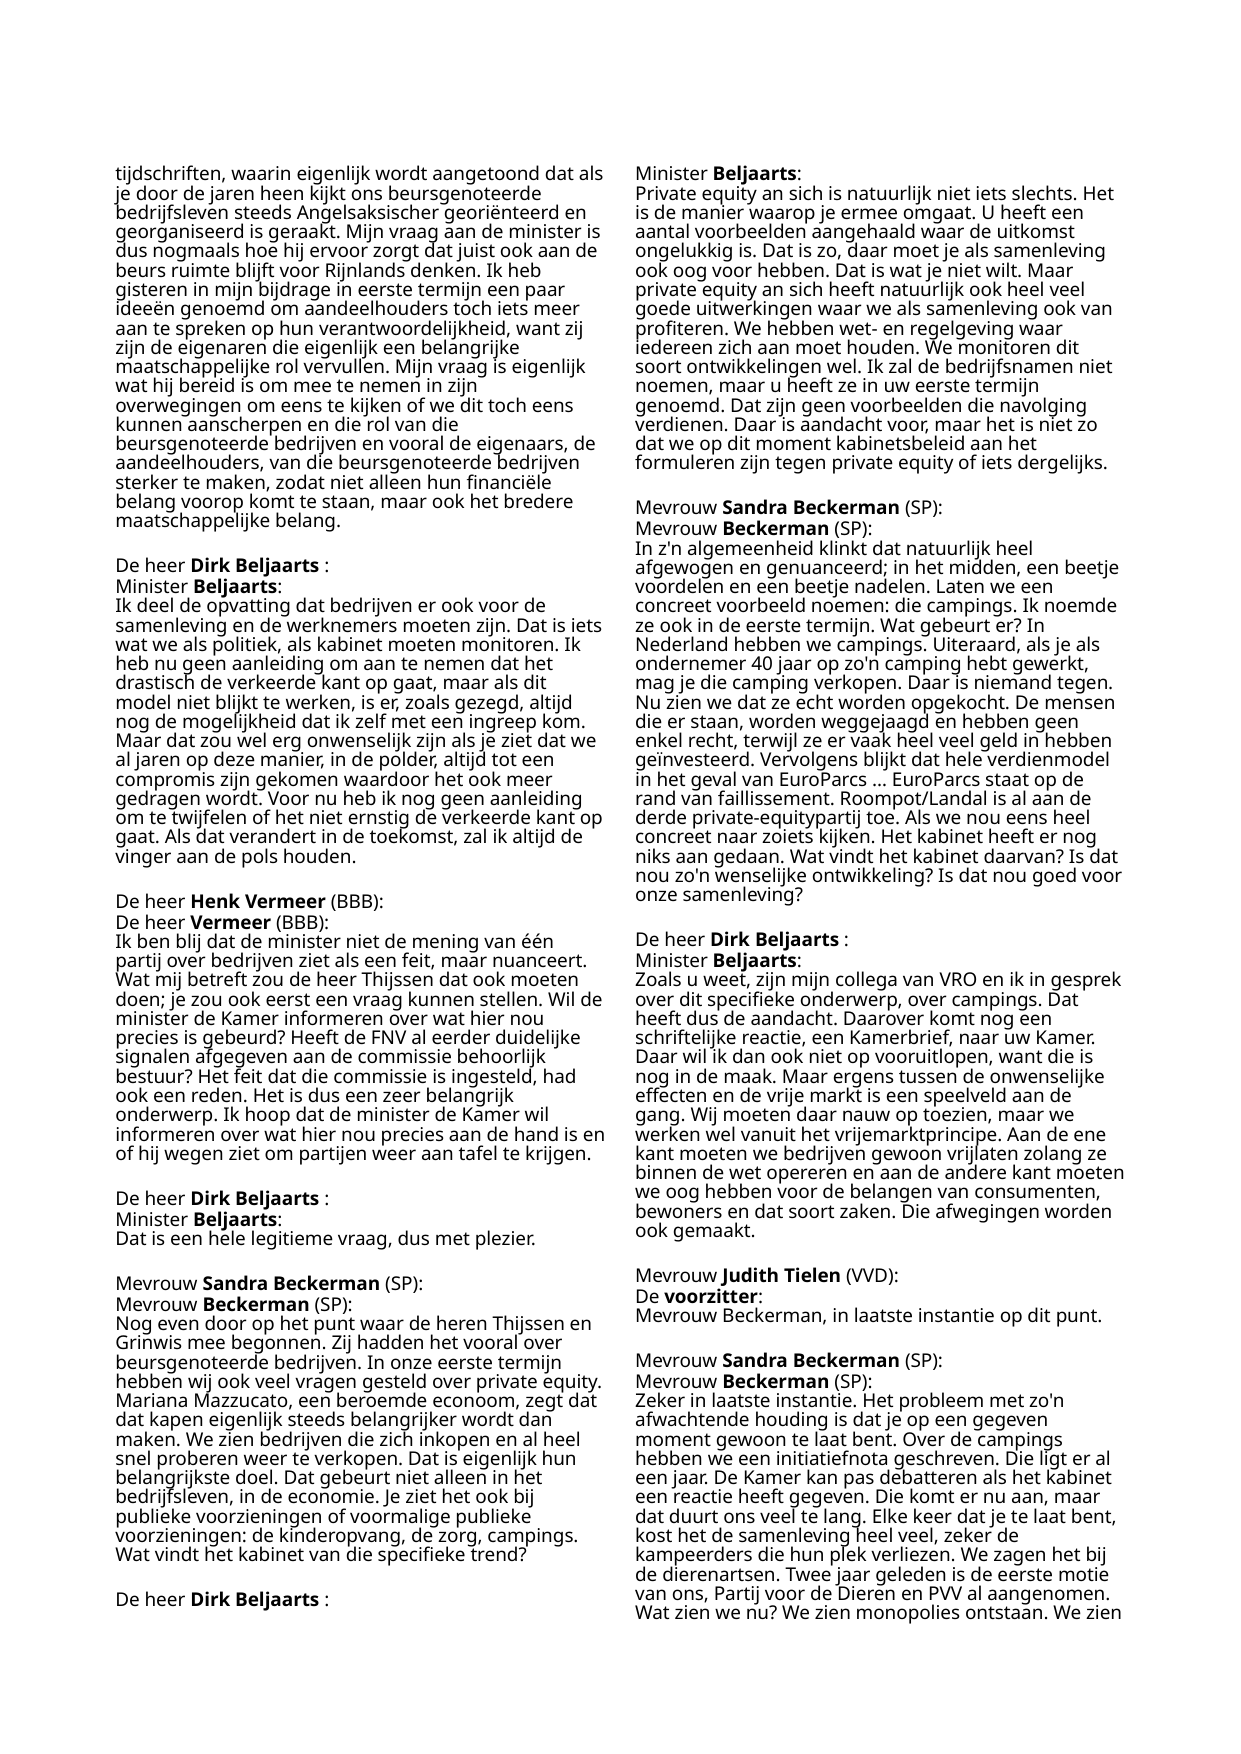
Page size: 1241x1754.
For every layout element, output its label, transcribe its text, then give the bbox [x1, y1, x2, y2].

text Minister Beljaarts: [115, 578, 605, 597]
text Minister Beljaarts: [635, 952, 1125, 971]
text Private equity an sich is natuurlijk niet iets slechts. Het is de manier waarop je ermee omgaat. U heeft een aantal voorbeelden aangehaald waar de uitkomst ongelukkig is. Dat is zo, daar moet je als samenleving ook oog voor hebben. Dat is wat je niet wilt. Maar private equity an sich heeft natuurlijk ook heel veel goede uitwerkingen waar we als samenleving ook van profiteren. We hebben wet- en regelgeving waar iedereen zich aan moet houden. We monitoren dit soort ontwikkelingen wel. Ik zal de bedrijfsnamen niet noemen, maar u heeft ze in uw eerste termijn genoemd. Dat zijn geen voorbeelden die navolging verdienen. Daar is aandacht voor, maar het is niet zo dat we op dit moment kabinetsbeleid aan het formuleren zijn tegen private equity of iets dergelijks. [635, 184, 1125, 474]
text De heer Dirk Beljaarts : [635, 926, 1125, 952]
text In z'n algemeenheid klinkt dat natuurlijk heel afgewogen en genuanceerd; in het midden, een beetje voordelen en een beetje nadelen. Laten we een concreet voorbeeld noemen: die campings. Ik noemde ze ook in de eerste termijn. Wat gebeurt er? In Nederland hebben we campings. Uiteraard, als je als ondernemer 40 jaar op zo'n camping hebt gewerkt, mag je die camping verkopen. Daar is niemand tegen. Nu zien we dat ze echt worden opgekocht. De mensen die er staan, worden weggejaagd en hebben geen enkel recht, terwijl ze er vaak heel veel geld in hebben geïnvesteerd. Vervolgens blijkt dat hele verdienmodel in het geval van EuroParcs … EuroParcs staat op de rand van faillissement. Roompot/Landal is al aan de derde private-equitypartij toe. Als we nou eens heel concreet naar zoiets kijken. Het kabinet heeft er nog niks aan gedaan. Wat vindt het kabinet daarvan? Is dat nou zo'n wenselijke ontwikkeling? Is dat nou goed voor onze samenleving? [635, 539, 1125, 906]
text Ik ben blij dat de minister niet de mening van één partij over bedrijven ziet als een feit, maar nuanceert. Wat mij betreft zou de heer Thijssen dat ook moeten doen; je zou ook eerst een vraag kunnen stellen. Wil de minister de Kamer informeren over wat hier nou precies is gebeurd? Heeft de FNV al eerder duidelijke signalen afgegeven aan de commissie behoorlijk bestuur? Het feit dat die commissie is ingesteld, had ook een reden. Het is dus een zeer belangrijk onderwerp. Ik hoop dat de minister de Kamer wil informeren over wat hier nou precies aan de hand is en of hij wegen ziet om partijen weer aan tafel te krijgen. [115, 933, 605, 1164]
text Mevrouw Beckerman (SP): [115, 1296, 605, 1315]
text Zoals u weet, zijn mijn collega van VRO en ik in gesprek over dit specifieke onderwerp, over campings. Dat heeft dus de aandacht. Daarover komt nog een schriftelijke reactie, een Kamerbrief, naar uw Kamer. Daar wil ik dan ook niet op vooruitlopen, want die is nog in de maak. Maar ergens tussen de onwenselijke effecten en de vrije markt is een speelveld aan de gang. Wij moeten daar nauw op toezien, maar we werken wel vanuit het vrijemarktprincipe. Aan de ene kant moeten we bedrijven gewoon vrijlaten zolang ze binnen de wet opereren en aan de andere kant moeten we oog hebben voor de belangen van consumenten, bewoners en dat soort zaken. Die afwegingen worden ook gemaakt. [635, 971, 1125, 1241]
text De heer Dirk Beljaarts : [115, 552, 605, 578]
text tijdschriften, waarin eigenlijk wordt aangetoond dat als je door de jaren heen kijkt ons beursgenoteerde bedrijfsleven steeds Angelsaksischer georiënteerd en georganiseerd is geraakt. Mijn vraag aan de minister is dus nogmaals hoe hij ervoor zorgt dat juist ook aan de beurs ruimte blijft voor Rijnlands denken. Ik heb gisteren in mijn bijdrage in eerste termijn een paar ideeën genoemd om aandeelhouders toch iets meer aan te spreken op hun verantwoordelijkheid, want zij zijn de eigenaren die eigenlijk een belangrijke maatschappelijke rol vervullen. Mijn vraag is eigenlijk wat hij bereid is om mee te nemen in zijn overwegingen om eens te kijken of we dit toch eens kunnen aanscherpen en die rol van die beursgenoteerde bedrijven en vooral de eigenaars, de aandeelhouders, van die beursgenoteerde bedrijven sterker te maken, zodat niet alleen hun financiële belang voorop komt te staan, maar ook het bredere maatschappelijke belang. [115, 165, 605, 531]
text De heer Dirk Beljaarts : [115, 1185, 605, 1211]
text De heer Dirk Beljaarts : [115, 1586, 605, 1612]
text Mevrouw Beckerman (SP): [635, 520, 1125, 539]
text Minister Beljaarts: [115, 1211, 605, 1230]
text Mevrouw Sandra Beckerman (SP): [115, 1270, 605, 1296]
text Minister Beljaarts: [635, 165, 1125, 184]
text Ik deel de opvatting dat bedrijven er ook voor de samenleving en de werknemers moeten zijn. Dat is iets wat we als politiek, als kabinet moeten monitoren. Ik heb nu geen aanleiding om aan te nemen dat het drastisch de verkeerde kant op gaat, maar als dit model niet blijkt te werken, is er, zoals gezegd, altijd nog de mogelijkheid dat ik zelf met een ingreep kom. Maar dat zou wel erg onwenselijk zijn als je ziet dat we al jaren op deze manier, in de polder, altijd tot een compromis zijn gekomen waardoor het ook meer gedragen wordt. Voor nu heb ik nog geen aanleiding om te twijfelen of het niet ernstig de verkeerde kant op gaat. Als dat verandert in de toekomst, zal ik altijd de vinger aan de pols houden. [115, 597, 605, 867]
text De heer Vermeer (BBB): [115, 914, 605, 933]
text Mevrouw Beckerman, in laatste instantie op dit punt. [635, 1307, 1125, 1326]
text Dat is een hele legitieme vraag, dus met plezier. [115, 1230, 605, 1249]
text Zeker in laatste instantie. Het probleem met zo'n afwachtende houding is dat je op een gegeven moment gewoon te laat bent. Over de campings hebben we een initiatiefnota geschreven. Die ligt er al een jaar. De Kamer kan pas debatteren als het kabinet een reactie heeft gegeven. Die komt er nu aan, maar dat duurt ons veel te lang. Elke keer dat je te laat bent, kost het de samenleving heel veel, zeker de kampeerders die hun plek verliezen. We zagen het bij de dierenartsen. Twee jaar geleden is de eerste motie van ons, Partij voor de Dieren en PVV al aangenomen. Wat zien we nu? We zien monopolies ontstaan. We zien [635, 1392, 1125, 1623]
text Mevrouw Sandra Beckerman (SP): [635, 494, 1125, 520]
text Mevrouw Beckerman (SP): [635, 1373, 1125, 1392]
text De voorzitter: [635, 1288, 1125, 1307]
text Nog even door op het punt waar de heren Thijssen en Grinwis mee begonnen. Zij hadden het vooral over beursgenoteerde bedrijven. In onze eerste termijn hebben wij ook veel vragen gesteld over private equity. Mariana Mazzucato, een beroemde econoom, zegt dat dat kapen eigenlijk steeds belangrijker wordt dan maken. We zien bedrijven die zich inkopen en al heel snel proberen weer te verkopen. Dat is eigenlijk hun belangrijkste doel. Dat gebeurt niet alleen in het bedrijfsleven, in de economie. Je ziet het ook bij publieke voorzieningen of voormalige publieke voorzieningen: de kinderopvang, de zorg, campings. Wat vindt het kabinet van die specifieke trend? [115, 1315, 605, 1566]
text Mevrouw Judith Tielen (VVD): [635, 1262, 1125, 1288]
text Mevrouw Sandra Beckerman (SP): [635, 1347, 1125, 1373]
text De heer Henk Vermeer (BBB): [115, 888, 605, 914]
